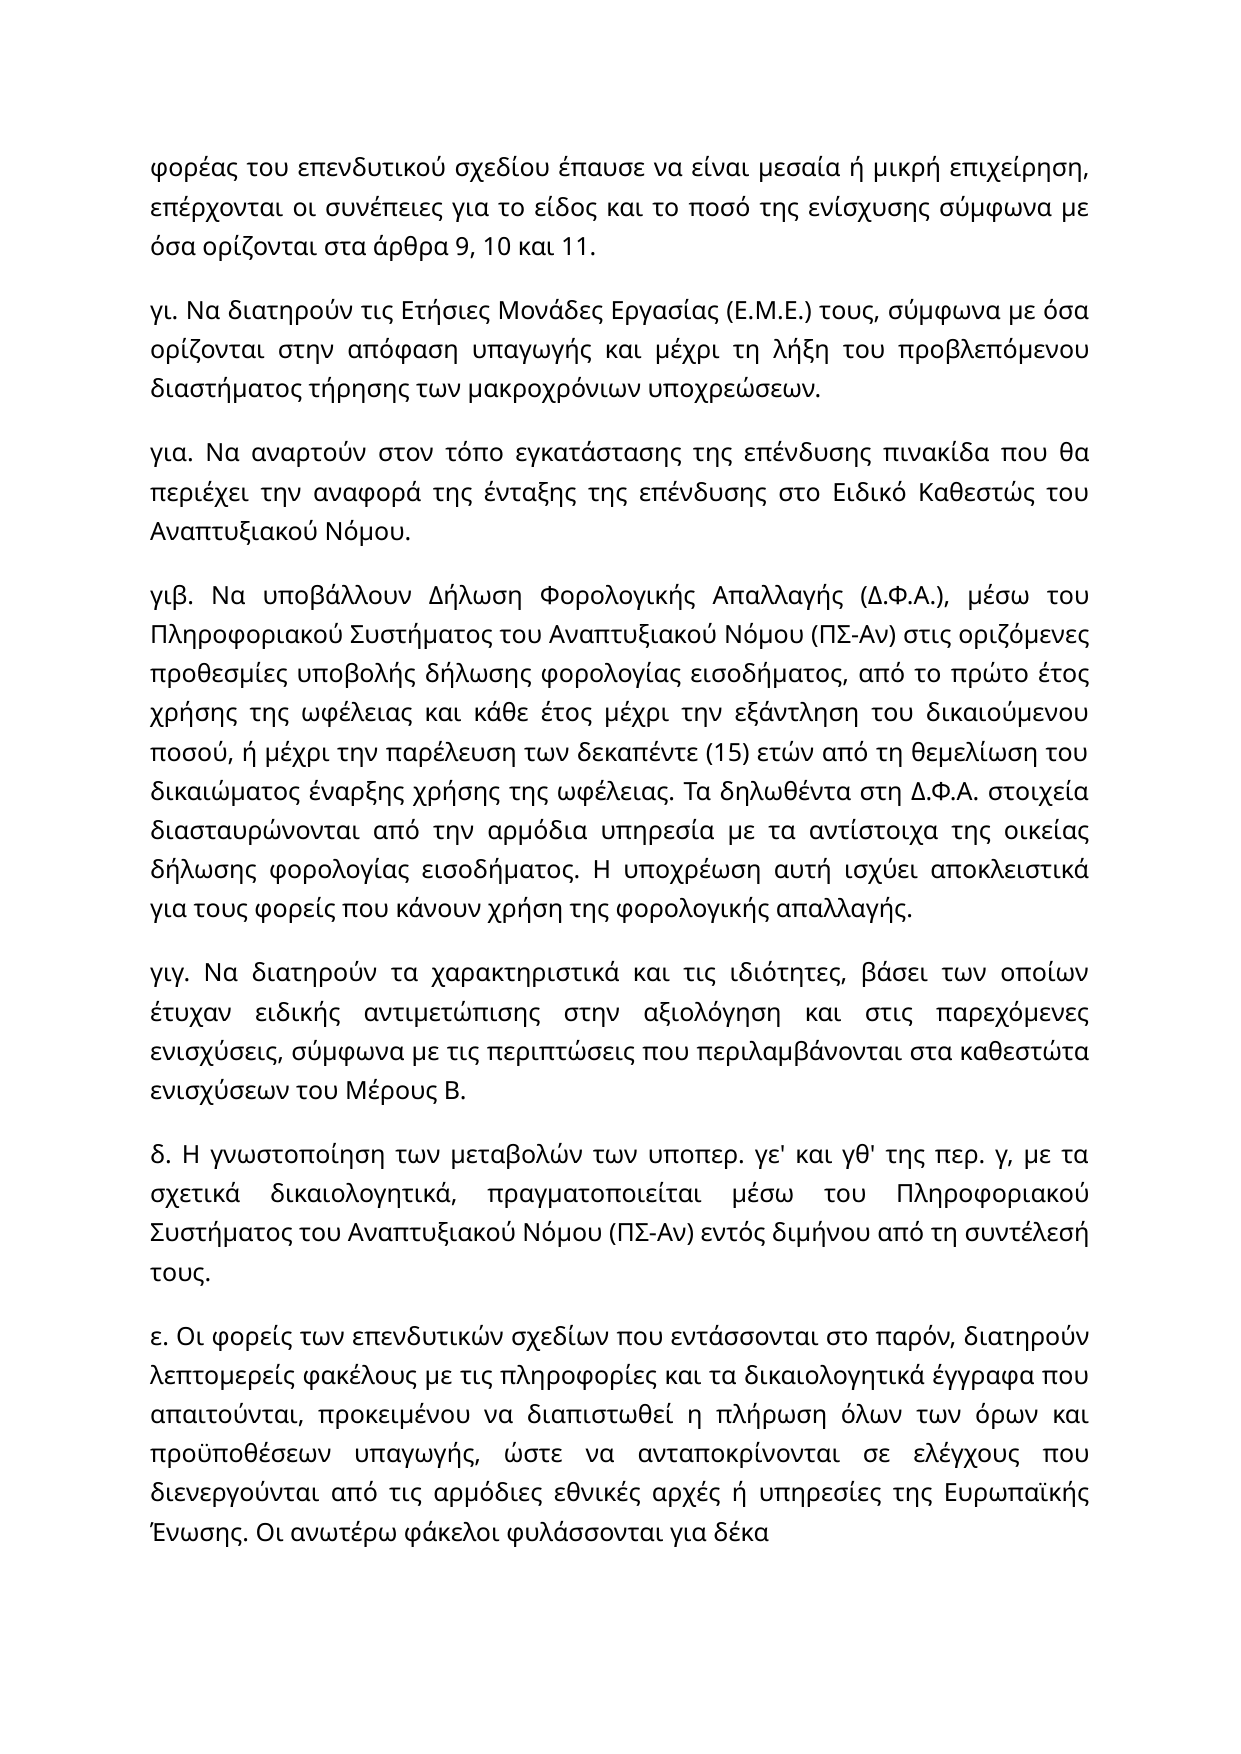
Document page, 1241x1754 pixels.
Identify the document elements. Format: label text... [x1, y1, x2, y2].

text γιγ. Να διατηρούν τα χαρακτηριστικά και τις ιδιότητες, βάσει των οποίων έτυχαν ειδικής αντιμετώπισης στην αξιολόγηση και στις παρεχόμενες ενισχύσεις, σύμφωνα με τις περιπτώσεις που περιλαμβάνονται στα καθεστώτα ενισχύσεων του Μέρους Β. [150, 955, 1090, 1107]
text γιβ. Να υποβάλλουν Δήλωση Φορολογικής Απαλλαγής (Δ.Φ.Α.), μέσω του Πληροφοριακού Συστήματος του Αναπτυξιακού Νόμου (ΠΣ-Αν) στις οριζόμενες προθεσμίες υποβολής δήλωσης φορολογίας εισοδήματος, από το πρώτο έτος χρήσης της ωφέλειας και κάθε έτος μέχρι την εξάντληση του δικαιούμενου ποσού, ή μέχρι την παρέλευση των δεκαπέντε (15) ετών από τη θεμελίωση του δικαιώματος έναρξης χρήσης της ωφέλειας. Τα δηλωθέντα στη Δ.Φ.Α. στοιχεία διασταυρώνονται από την αρμόδια υπηρεσία με τα αντίστοιχα της οικείας δήλωσης φορολογίας εισοδήματος. Η υποχρέωση αυτή ισχύει αποκλειστικά για τους φορείς που κάνουν χρήση της φορολογικής απαλλαγής. [150, 577, 1090, 925]
text γι. Να διατηρούν τις Ετήσιες Μονάδες Εργασίας (Ε.Μ.Ε.) τους, σύμφωνα με όσα ορίζονται στην απόφαση υπαγωγής και μέχρι τη λήξη του προβλεπόμενου διαστήματος τήρησης των μακροχρόνιων υποχρεώσεων. [150, 292, 1090, 405]
text για. Να αναρτούν στον τόπο εγκατάστασης της επένδυσης πινακίδα που θα περιέχει την αναφορά της ένταξης της επένδυσης στο Ειδικό Καθεστώς του Αναπτυξιακού Νόμου. [150, 435, 1090, 547]
text δ. Η γνωστοποίηση των μεταβολών των υποπερ. γε' και γθ' της περ. γ, με τα σχετικά δικαιολογητικά, πραγματοποιείται μέσω του Πληροφοριακού Συστήματος του Αναπτυξιακού Νόμου (ΠΣ-Αν) εντός διμήνου από τη συντέλεσή τους. [150, 1137, 1090, 1288]
text ε. Οι φορείς των επενδυτικών σχεδίων που εντάσσονται στο παρόν, διατηρούν λεπτομερείς φακέλους με τις πληροφορίες και τα δικαιολογητικά έγγραφα που απαιτούνται, προκειμένου να διαπιστωθεί η πλήρωση όλων των όρων και προϋποθέσεων υπαγωγής, ώστε να ανταποκρίνονται σε ελέγχους που διενεργούνται από τις αρμόδιες εθνικές αρχές ή υπηρεσίες της Ευρωπαϊκής Ένωσης. Οι ανωτέρω φάκελοι φυλάσσονται για δέκα [150, 1318, 1090, 1548]
text φορέας του επενδυτικού σχεδίου έπαυσε να είναι μεσαία ή μικρή επιχείρηση, επέρχονται οι συνέπειες για το είδος και το ποσό της ενίσχυσης σύμφωνα με όσα ορίζονται στα άρθρα 9, 10 και 11. [150, 150, 1090, 262]
